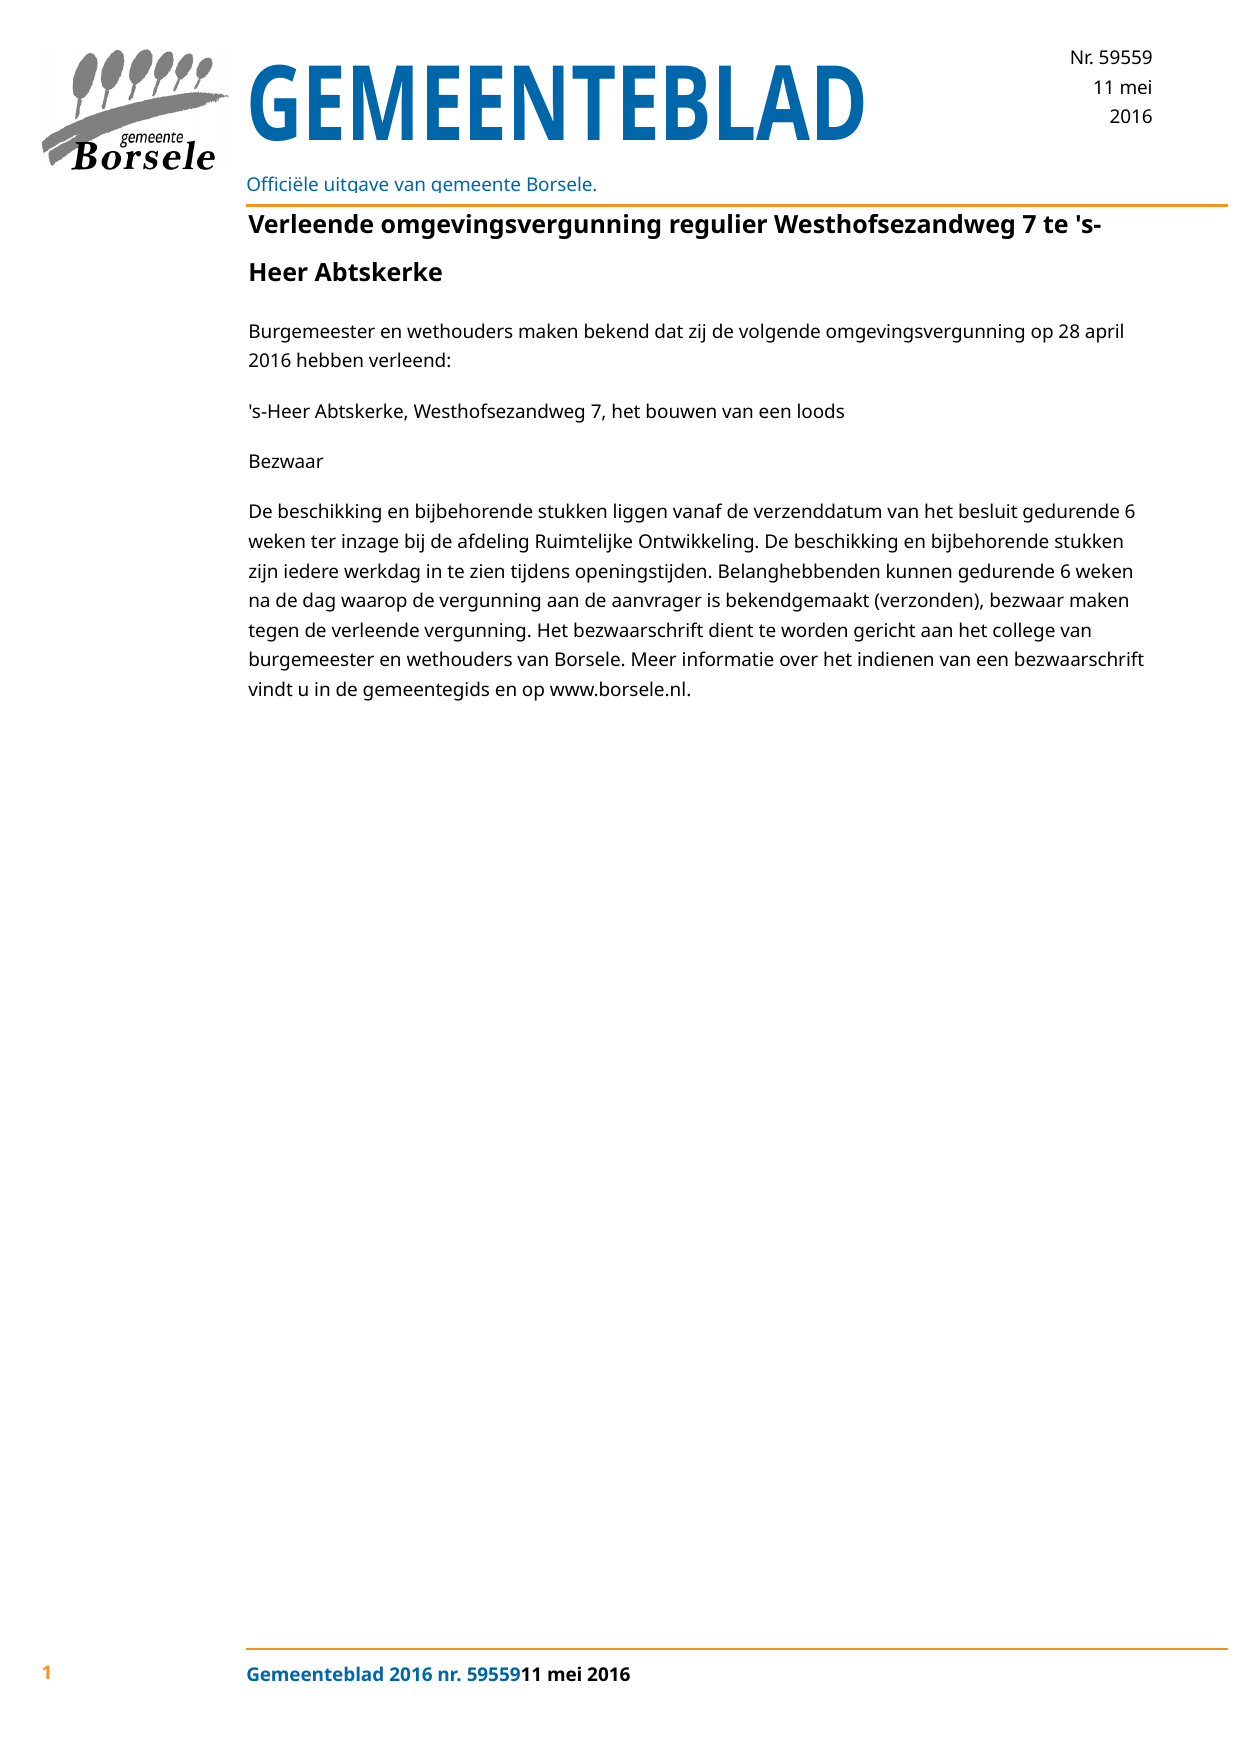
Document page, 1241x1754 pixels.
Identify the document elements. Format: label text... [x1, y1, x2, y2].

text De beschikking en bijbehorende stukken liggen vanaf de verzenddatum van het besluit gedurende 6 weken ter inzage bij de afdeling Ruimtelijke Ontwikkeling. De beschikking en bijbehorende stukken zijn iedere werkdag in te zien tijdens openingstijden. Belanghebbenden kunnen gedurende 6 weken na de dag waarop de vergunning aan de aanvrager is bekendgemaakt (verzonden), bezwaar maken tegen de verleende vergunning. Het bezwaarschrift dient te worden gericht aan het college van burgemeester en wethouders van Borsele. Meer informatie over het indienen van een bezwaarschrift vindt u in de gemeentegids en op www.borsele.nl. [248, 499, 1152, 702]
text Burgemeester en wethouders maken bekend dat zij de volgende omgevingsvergunning op 28 april 2016 hebben verleend: [248, 318, 1152, 373]
text Verleende omgevingsvergunning regulier Westhofsezandweg 7 te 's-Heer Abtskerke [248, 207, 1152, 288]
text 's-Heer Abtskerke, Westhofsezandweg 7, het bouwen van een loods [248, 398, 1152, 424]
picture [41, 47, 231, 172]
text Bezwaar [248, 448, 1152, 474]
